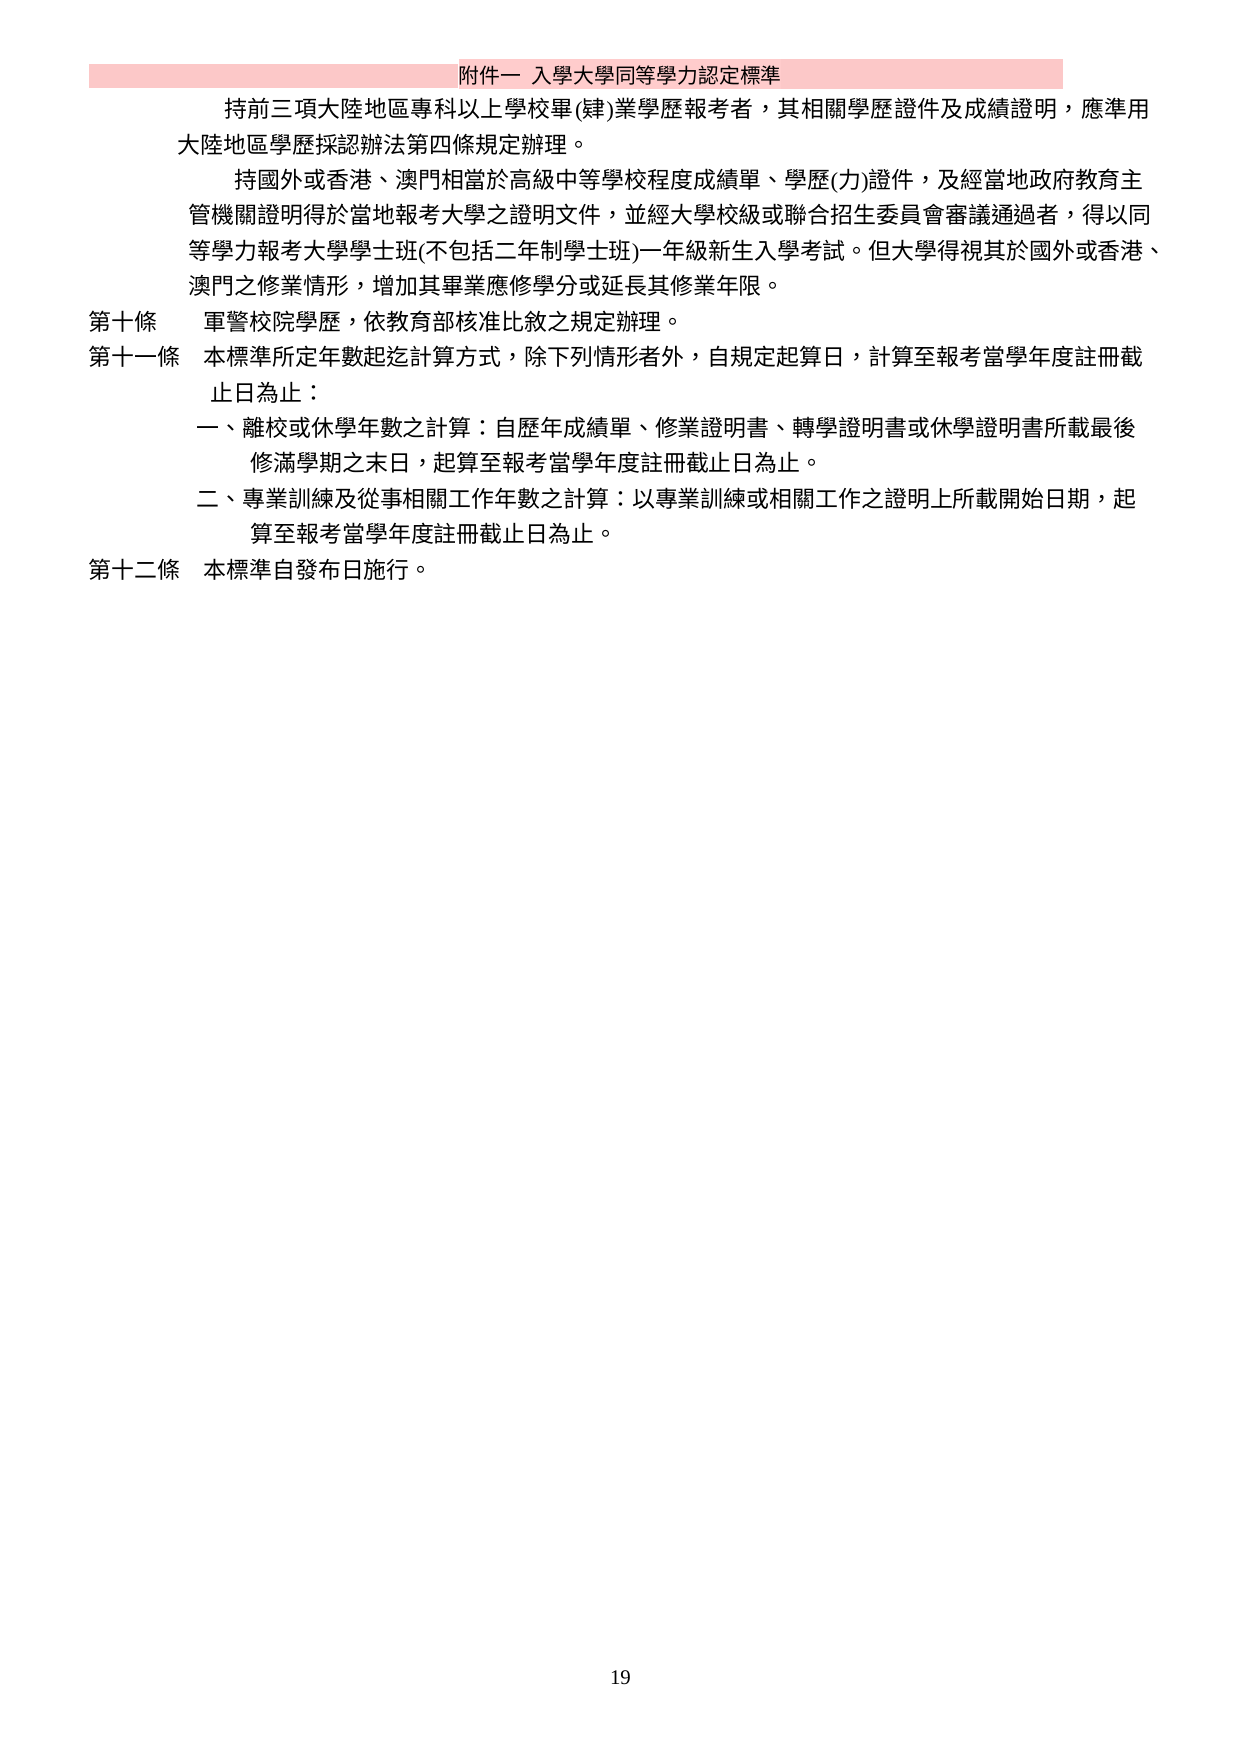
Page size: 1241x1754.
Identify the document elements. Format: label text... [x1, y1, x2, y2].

text 第十一條 本標準所定年數起迄計算方式，除下列情形者外，自規定起算日，計算至報考當學年度註冊截止日為止： [89, 337, 1152, 408]
text 一、離校或休學年數之計算：自歷年成績單、修業證明書、轉學證明書或休學證明書所載最後修滿學期之末日，起算至報考當學年度註冊截止日為止。 [196, 408, 1152, 479]
text 第十條 軍警校院學歷，依教育部核准比敘之規定辦理。 [89, 302, 1152, 337]
text 持國外或香港、澳門相當於高級中等學校程度成績單、學歷(力)證件，及經當地政府教育主管機關證明得於當地報考大學之證明文件，並經大學校級或聯合招生委員會審議通過者，得以同等學力報考大學學士班(不包括二年制學士班)一年級新生入學考試。但大學得視其於國外或香港、澳門之修業情形，增加其畢業應修學分或延長其修業年限。 [189, 160, 1152, 302]
text 持前三項大陸地區專科以上學校畢(肄)業學歷報考者，其相關學歷證件及成績證明，應準用大陸地區學歷採認辦法第四條規定辦理。 [177, 89, 1152, 160]
text 二、專業訓練及從事相關工作年數之計算：以專業訓練或相關工作之證明上所載開始日期，起算至報考當學年度註冊截止日為止。 [196, 479, 1152, 550]
text 第十二條 本標準自發布日施行。 [89, 550, 1152, 585]
